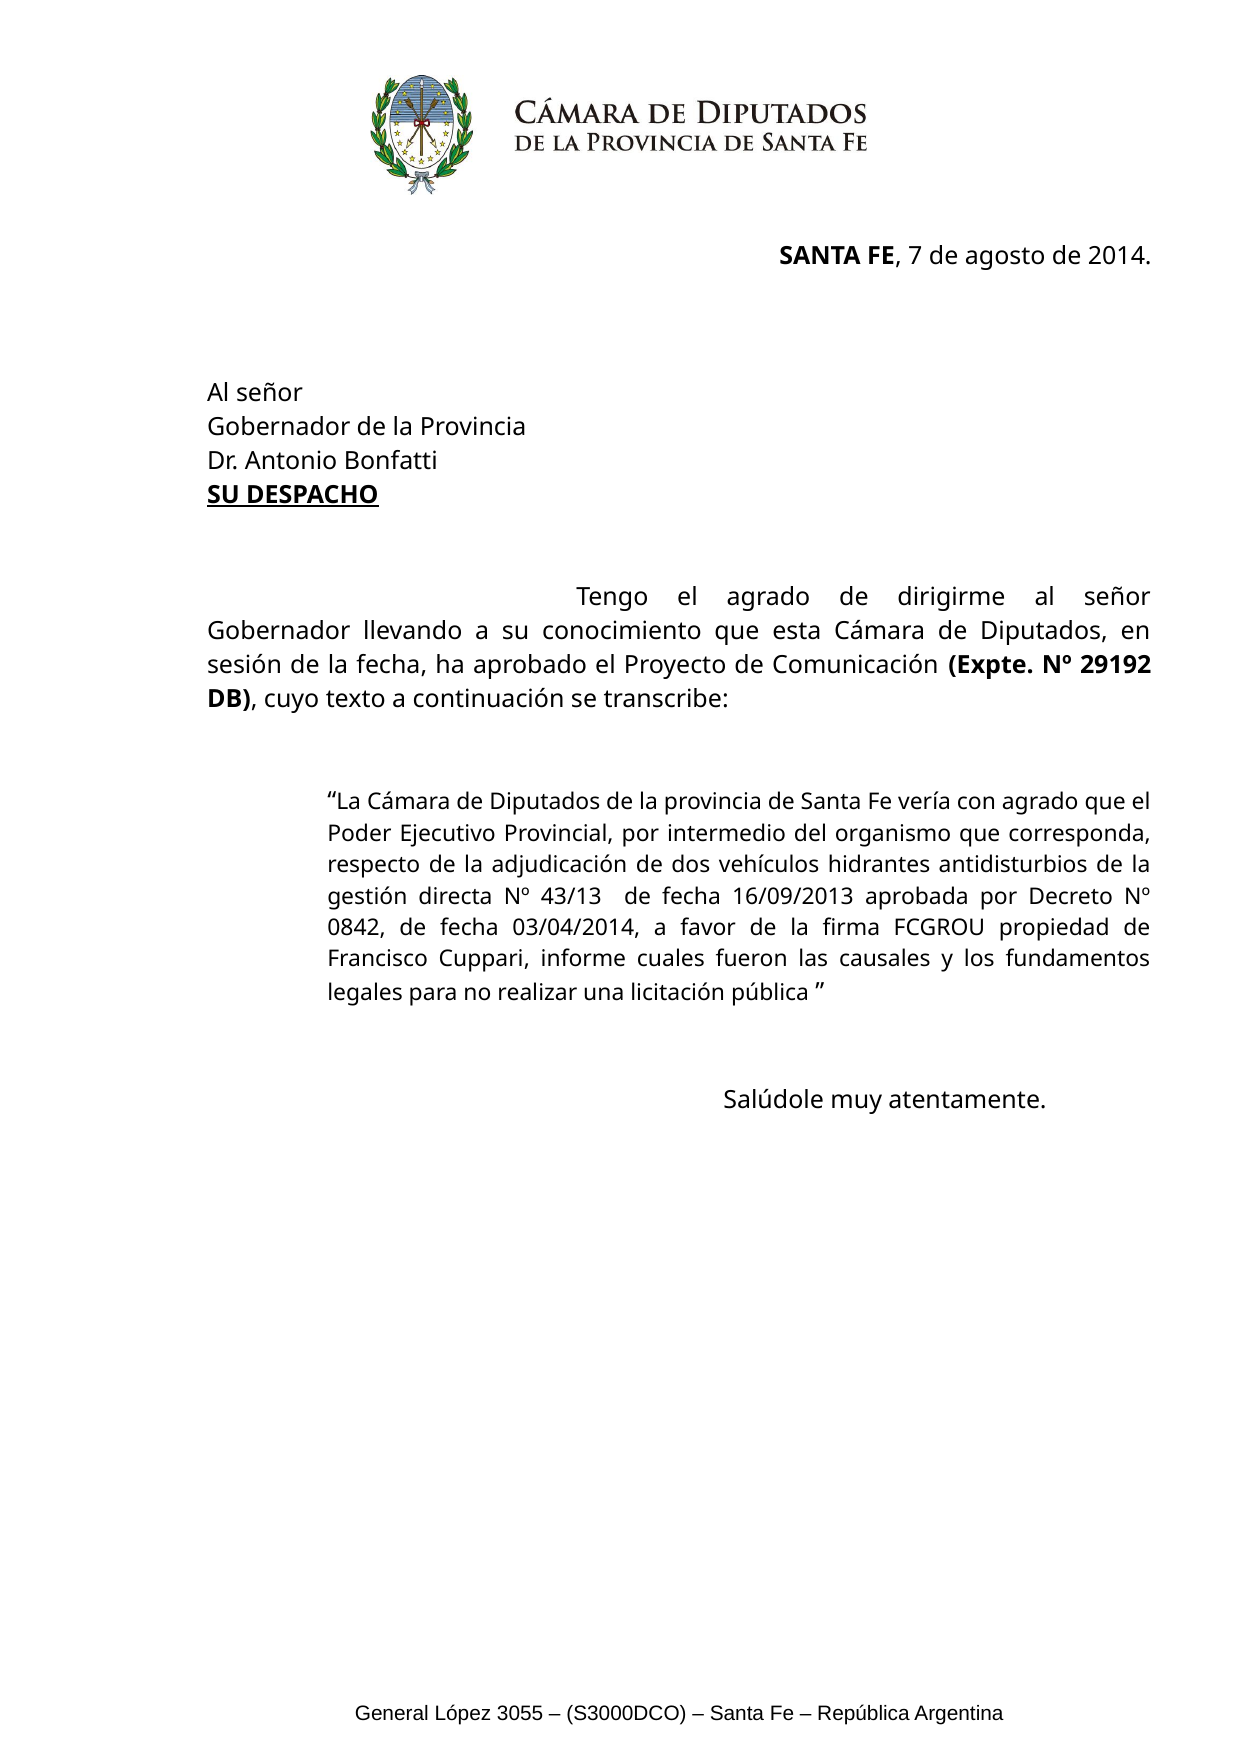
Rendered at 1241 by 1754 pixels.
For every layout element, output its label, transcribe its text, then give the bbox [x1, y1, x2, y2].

text Al señor [207, 374, 1152, 408]
picture [370, 75, 867, 199]
text Gobernador de la Provincia [207, 408, 1152, 442]
text Tengo el agrado de dirigirme al señor Gobernador llevando a su conocimiento que esta Cámara de Diputados, en sesión de la fecha, ha aprobado el Proyecto de Comunicación (Expte. Nº 29192 DB), cuyo texto a continuación se transcribe: [207, 579, 1152, 715]
text Salúdole muy atentamente. [649, 1081, 1152, 1116]
text “La Cámara de Diputados de la provincia de Santa Fe vería con agrado que el Poder Ejecutivo Provincial, por intermedio del organismo que corresponda, respecto de la adjudicación de dos vehículos hidrantes antidisturbios de la gestión directa Nº 43/13 de fecha 16/09/2013 aprobada por Decreto Nº 0842, de fecha 03/04/2014, a favor de la firma FCGROU propiedad de Francisco Cuppari, informe cuales fueron las causales y los fundamentos legales para no realizar una licitación pública ” [327, 783, 1152, 1007]
text SU DESPACHO [207, 476, 1152, 511]
text SANTA FE, 7 de agosto de 2014. [207, 238, 1152, 272]
text Dr. Antonio Bonfatti [207, 442, 1152, 476]
